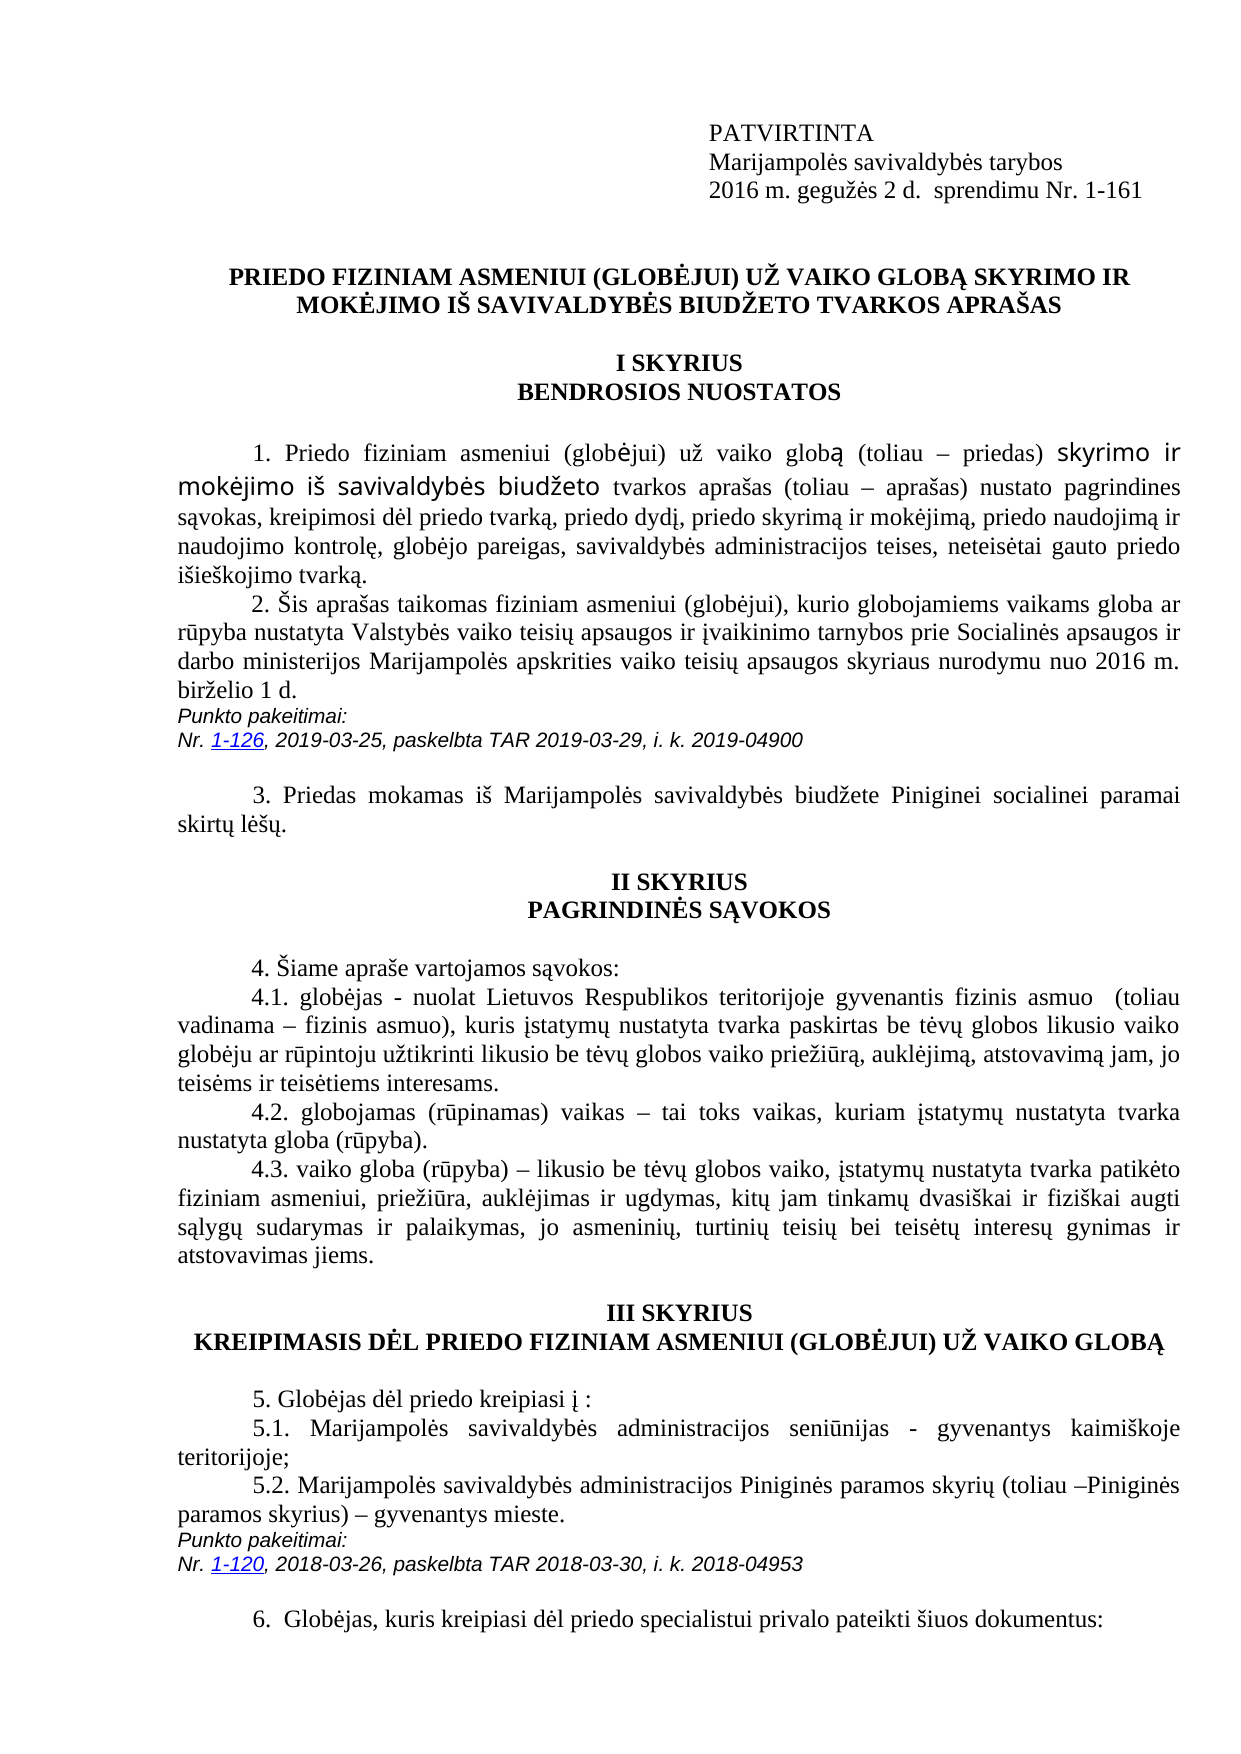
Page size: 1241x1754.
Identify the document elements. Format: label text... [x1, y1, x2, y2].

text 4. Šiame apraše vartojamos sąvokos: [177, 953, 1181, 982]
text I SKYRIUS [177, 348, 1181, 377]
text BENDROSIOS NUOSTATOS [177, 377, 1181, 406]
text 2. Šis aprašas taikomas fiziniam asmeniui (globėjui), kurio globojamiems vaikams globa ar rūpyba nustatyta Valstybės vaiko teisių apsaugos ir įvaikinimo tarnybos prie Socialinės apsaugos ir darbo ministerijos Marijampolės apskrities vaiko teisių apsaugos skyriaus nurodymu nuo 2016 m. birželio 1 d. [177, 589, 1181, 704]
text 2016 m. gegužės 2 d. sprendimu Nr. 1-161 [177, 176, 1181, 204]
text Marijampolės savivaldybės tarybos [177, 147, 1181, 176]
text PRIEDO FIZINIAM ASMENIUI (GLOBĖJUI) UŽ VAIKO GLOBĄ SKYRIMO IR MOKĖJIMO IŠ SAVIVALDYBĖS BIUDŽETO TVARKOS APRAŠAS [177, 262, 1181, 319]
text 4.1. globėjas - nuolat Lietuvos Respublikos teritorijoje gyvenantis fizinis asmuo (toliau vadinama – fizinis asmuo), kuris įstatymų nustatyta tvarka paskirtas be tėvų globos likusio vaiko globėju ar rūpintoju užtikrinti likusio be tėvų globos vaiko priežiūrą, auklėjimą, atstovavimą jam, jo teisėms ir teisėtiems interesams. [177, 982, 1181, 1097]
text II SKYRIUS [177, 867, 1181, 895]
text Punkto pakeitimai: [177, 1528, 1181, 1552]
text 4.2. globojamas (rūpinamas) vaikas – tai toks vaikas, kuriam įstatymų nustatyta tvarka nustatyta globa (rūpyba). [177, 1097, 1181, 1154]
text 5.2. Marijampolės savivaldybės administracijos Piniginės paramos skyrių (toliau –Piniginės paramos skyrius) – gyvenantys mieste. [177, 1470, 1181, 1528]
text III SKYRIUS [177, 1298, 1181, 1327]
text Nr. 1-126, 2019-03-25, paskelbta TAR 2019-03-29, i. k. 2019-04900 [177, 728, 1181, 752]
text 4.3. vaiko globa (rūpyba) – likusio be tėvų globos vaiko, įstatymų nustatyta tvarka patikėto fiziniam asmeniui, priežiūra, auklėjimas ir ugdymas, kitų jam tinkamų dvasiškai ir fiziškai augti sąlygų sudarymas ir palaikymas, jo asmeninių, turtinių teisių bei teisėtų interesų gynimas ir atstovavimas jiems. [177, 1154, 1181, 1269]
text Punkto pakeitimai: [177, 704, 1181, 728]
text KREIPIMASIS DĖL PRIEDO FIZINIAM ASMENIUI (GLOBĖJUI) UŽ VAIKO GLOBĄ [177, 1327, 1181, 1355]
text 5.1. Marijampolės savivaldybės administracijos seniūnijas - gyvenantys kaimiškoje teritorijoje; [177, 1413, 1181, 1470]
text 6. Globėjas, kuris kreipiasi dėl priedo specialistui privalo pateikti šiuos dokumentus: [177, 1604, 1181, 1633]
text 3. Priedas mokamas iš Marijampolės savivaldybės biudžete Piniginei socialinei paramai skirtų lėšų. [177, 780, 1181, 838]
text PATVIRTINTA [177, 118, 1181, 147]
text PAGRINDINĖS SĄVOKOS [177, 895, 1181, 924]
text Nr. 1-120, 2018-03-26, paskelbta TAR 2018-03-30, i. k. 2018-04953 [177, 1552, 1181, 1576]
text 5. Globėjas dėl priedo kreipiasi į : [177, 1384, 1181, 1413]
text 1. Priedo fiziniam asmeniui (globėjui) už vaiko globą (toliau – priedas) skyrimo ir mokėjimo iš savivaldybės biudžeto tvarkos aprašas (toliau – aprašas) nustato pagrindines sąvokas, kreipimosi dėl priedo tvarką, priedo dydį, priedo skyrimą ir mokėjimą, priedo naudojimą ir naudojimo kontrolę, globėjo pareigas, savivaldybės administracijos teises, neteisėtai gauto priedo išieškojimo tvarką. [177, 434, 1181, 589]
